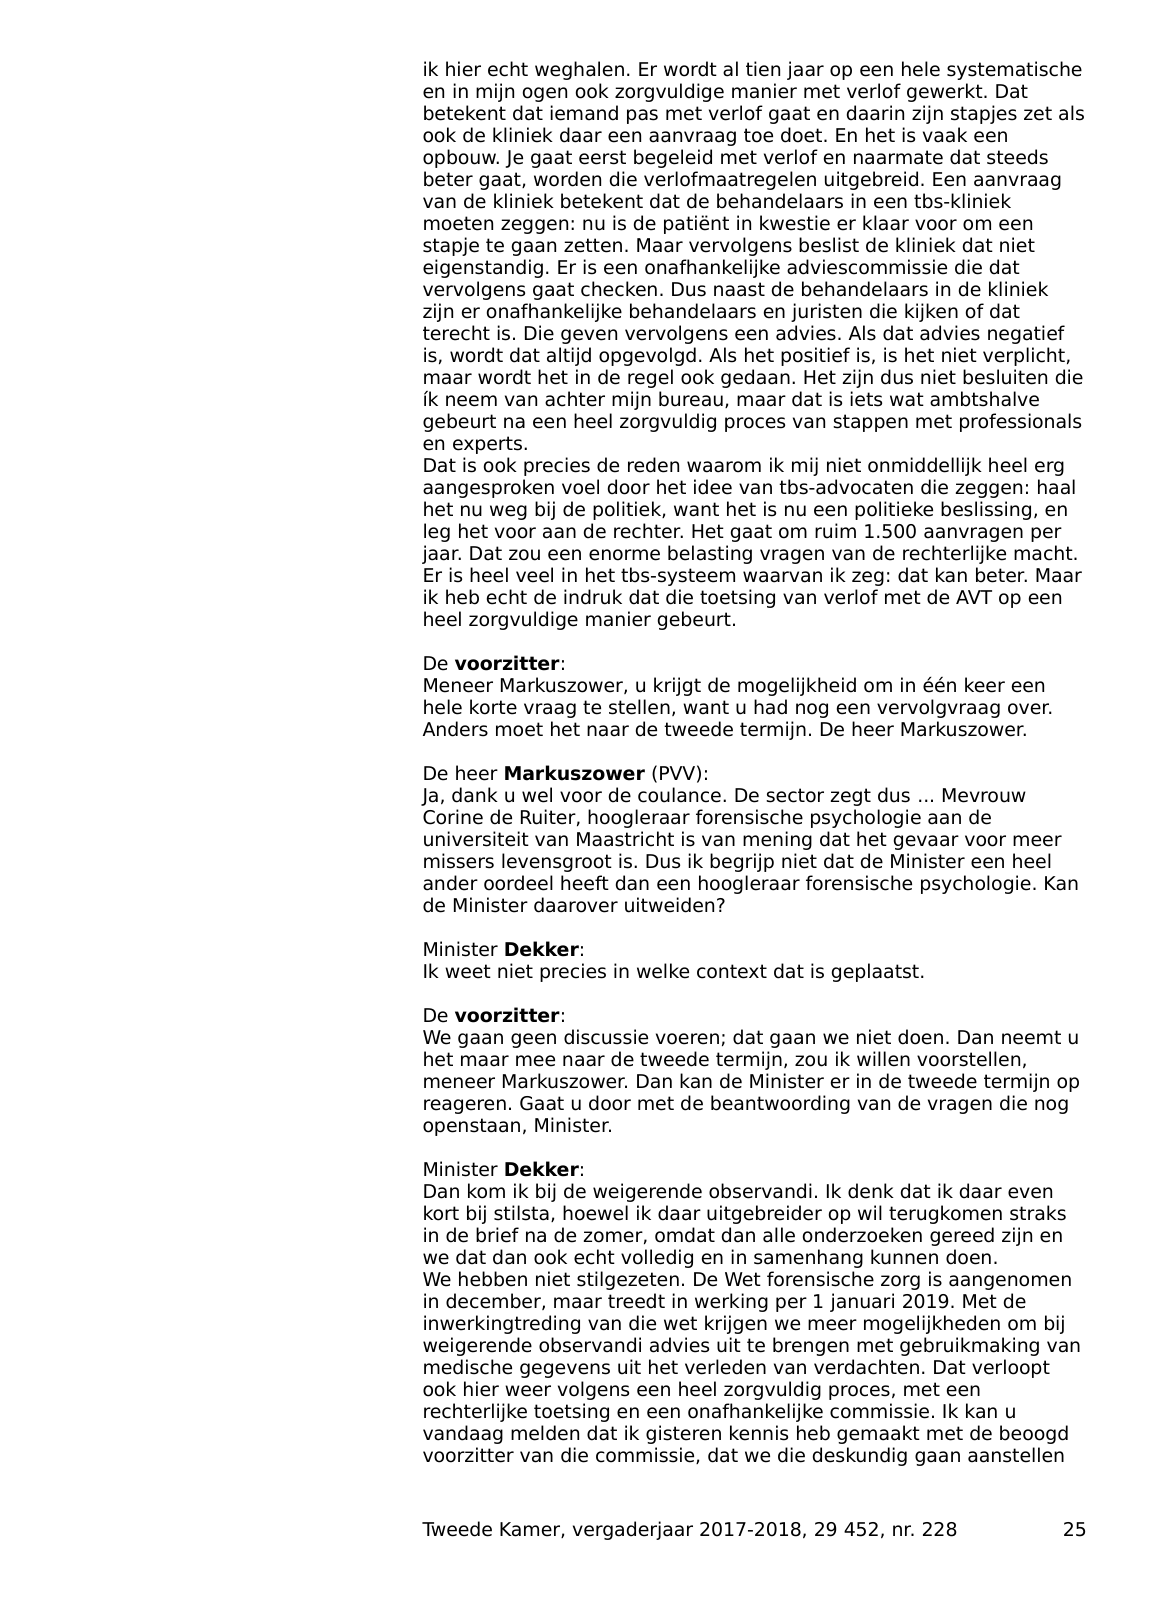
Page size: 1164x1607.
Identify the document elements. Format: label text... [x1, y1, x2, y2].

text Meneer Markuszower, u krijgt de mogelijkheid om in één keer een hele korte vraag te stellen, want u had nog een vervolgvraag over. Anders moet het naar de tweede termijn. De heer Markuszower. [422, 675, 1087, 741]
text Dat is ook precies de reden waarom ik mij niet onmiddellijk heel erg aangesproken voel door het idee van tbs-advocaten die zeggen: haal het nu weg bij de politiek, want het is nu een politieke beslissing, en leg het voor aan de rechter. Het gaat om ruim 1.500 aanvragen per jaar. Dat zou een enorme belasting vragen van de rechterlijke macht. Er is heel veel in het tbs-systeem waarvan ik zeg: dat kan beter. Maar ik heb echt de indruk dat die toetsing van verlof met de AVT op een heel zorgvuldige manier gebeurt. [422, 455, 1087, 631]
text We gaan geen discussie voeren; dat gaan we niet doen. Dan neemt u het maar mee naar de tweede termijn, zou ik willen voorstellen, meneer Markuszower. Dan kan de Minister er in de tweede termijn op reageren. Gaat u door met de beantwoording van de vragen die nog openstaan, Minister. [422, 1027, 1087, 1137]
text Ik weet niet precies in welke context dat is geplaatst. [422, 961, 1087, 983]
text De heer Markuszower (PVV): [422, 763, 1087, 785]
text ik hier echt weghalen. Er wordt al tien jaar op een hele systematische en in mijn ogen ook zorgvuldige manier met verlof gewerkt. Dat betekent dat iemand pas met verlof gaat en daarin zijn stapjes zet als ook de kliniek daar een aanvraag toe doet. En het is vaak een opbouw. Je gaat eerst begeleid met verlof en naarmate dat steeds beter gaat, worden die verlofmaatregelen uitgebreid. Een aanvraag van de kliniek betekent dat de behandelaars in een tbs-kliniek moeten zeggen: nu is de patiënt in kwestie er klaar voor om een stapje te gaan zetten. Maar vervolgens beslist de kliniek dat niet eigenstandig. Er is een onafhankelijke adviescommissie die dat vervolgens gaat checken. Dus naast de behandelaars in de kliniek zijn er onafhankelijke behandelaars en juristen die kijken of dat terecht is. Die geven vervolgens een advies. Als dat advies negatief is, wordt dat altijd opgevolgd. Als het positief is, is het niet verplicht, maar wordt het in de regel ook gedaan. Het zijn dus niet besluiten die ík neem van achter mijn bureau, maar dat is iets wat ambtshalve gebeurt na een heel zorgvuldig proces van stappen met professionals en experts. [422, 59, 1087, 455]
text Dan kom ik bij de weigerende observandi. Ik denk dat ik daar even kort bij stilsta, hoewel ik daar uitgebreider op wil terugkomen straks in de brief na de zomer, omdat dan alle onderzoeken gereed zijn en we dat dan ook echt volledig en in samenhang kunnen doen. [422, 1181, 1087, 1269]
text De voorzitter: [422, 653, 1087, 675]
text Minister Dekker: [422, 1159, 1087, 1181]
text We hebben niet stilgezeten. De Wet forensische zorg is aangenomen in december, maar treedt in werking per 1 januari 2019. Met de inwerkingtreding van die wet krijgen we meer mogelijkheden om bij weigerende observandi advies uit te brengen met gebruikmaking van medische gegevens uit het verleden van verdachten. Dat verloopt ook hier weer volgens een heel zorgvuldig proces, met een rechterlijke toetsing en een onafhankelijke commissie. Ik kan u vandaag melden dat ik gisteren kennis heb gemaakt met de beoogd voorzitter van die commissie, dat we die deskundig gaan aanstellen [422, 1269, 1087, 1467]
text Ja, dank u wel voor de coulance. De sector zegt dus ... Mevrouw Corine de Ruiter, hoogleraar forensische psychologie aan de universiteit van Maastricht is van mening dat het gevaar voor meer missers levensgroot is. Dus ik begrijp niet dat de Minister een heel ander oordeel heeft dan een hoogleraar forensische psychologie. Kan de Minister daarover uitweiden? [422, 785, 1087, 917]
text De voorzitter: [422, 1005, 1087, 1027]
text Minister Dekker: [422, 939, 1087, 961]
